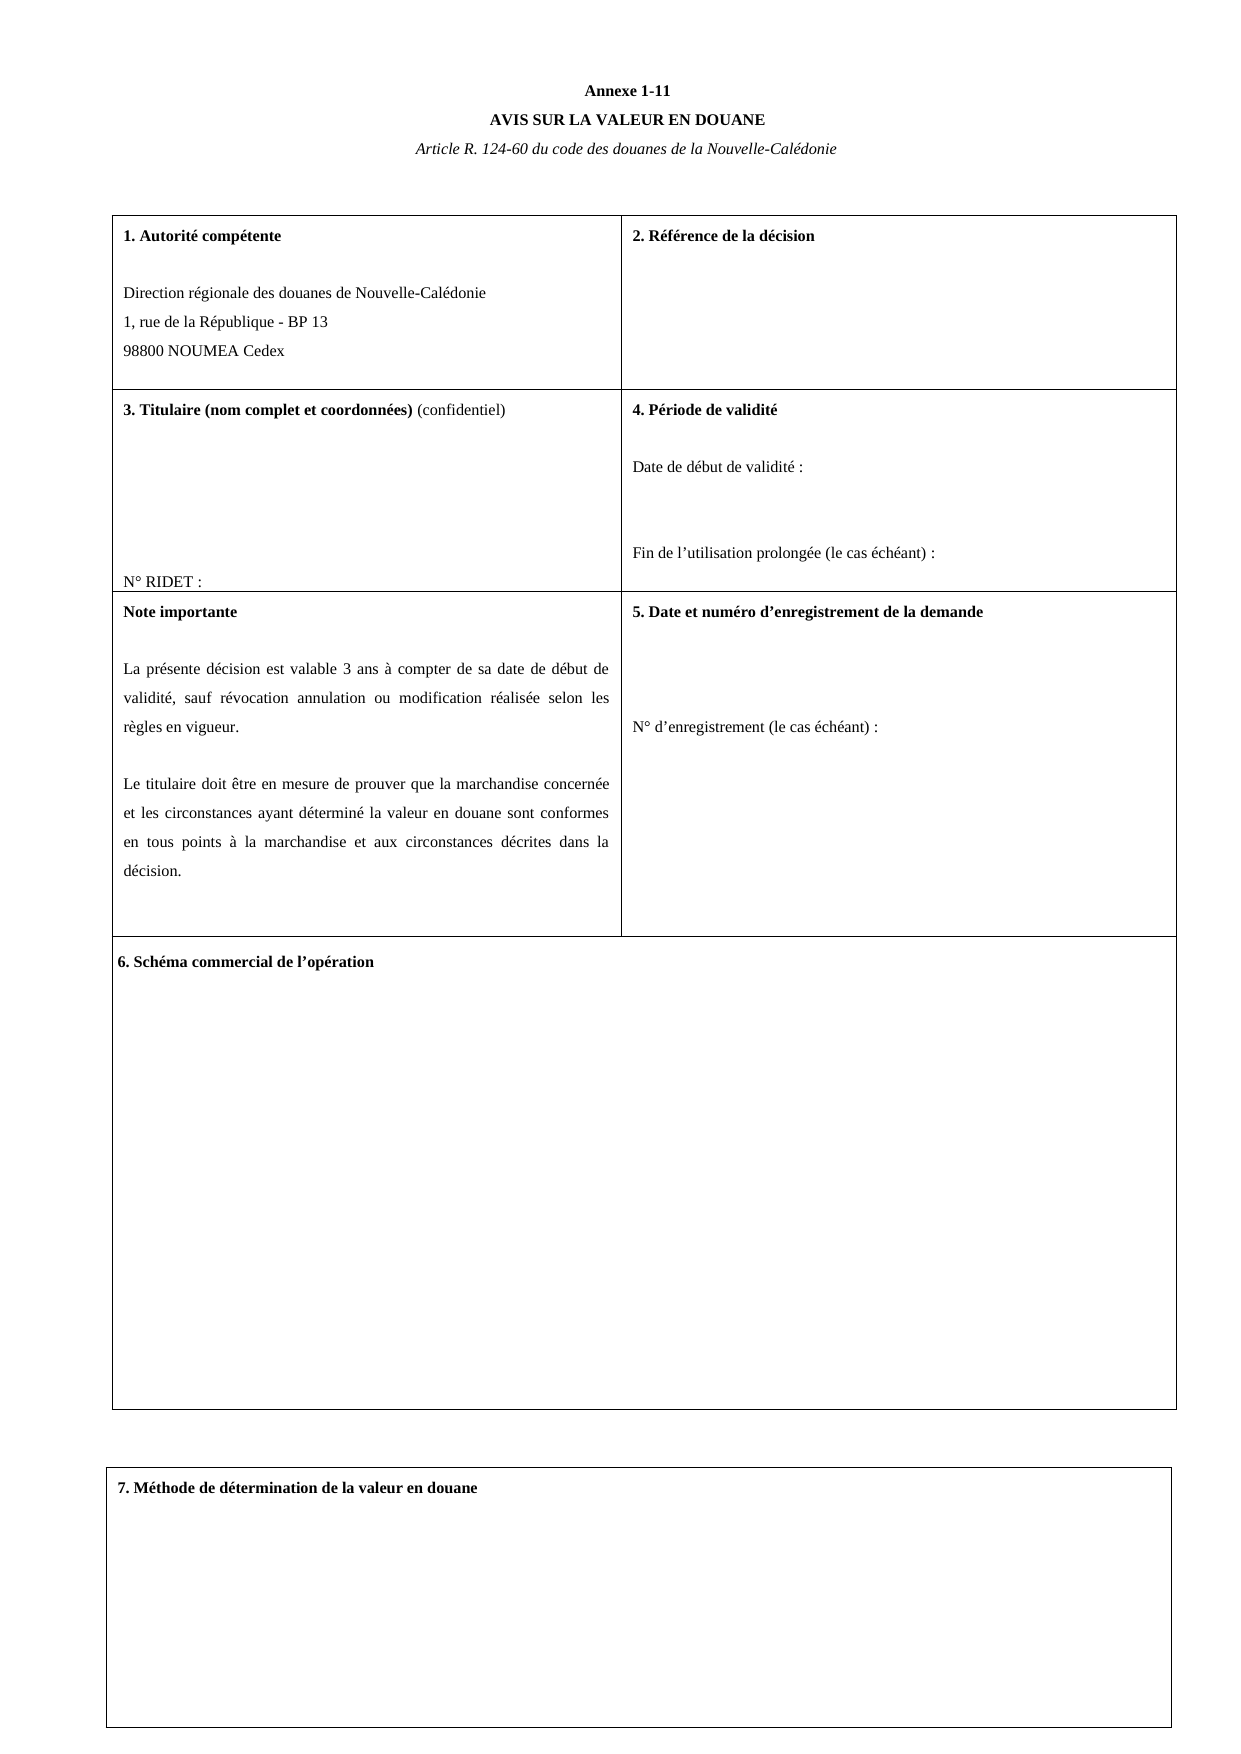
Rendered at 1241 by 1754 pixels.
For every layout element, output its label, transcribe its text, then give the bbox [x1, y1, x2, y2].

table_cell Note importante La présente décision est valable 3 ans à compter de sa date de début de validité, sauf révocation annulation ou modification réalisée selon les règles en vigueur. Le titulaire doit être en mesure de prouver que la marchandise concernée et les circonstances ayant déterminé la valeur en douane sont conformes en tous points à la marchandise et aux circonstances décrites dans la décision. [113, 592, 621, 936]
table_cell 3. Titulaire (nom complet et coordonnées) (confidentiel) N° RIDET : [113, 390, 621, 591]
table_cell 6. Schéma commercial de l’opération [113, 937, 1176, 1408]
table_header 2. Référence de la décision [622, 216, 1176, 389]
table_header 1. Autorité compétente Direction régionale des douanes de Nouvelle-Calédonie 1, rue de la République - BP 13 98800 NOUMEA Cedex [113, 216, 621, 389]
table_header 7. Méthode de détermination de la valeur en douane [107, 1468, 1171, 1727]
subtitle AVIS SUR LA VALEUR EN DOUANE [118, 100, 1137, 129]
subtitle Article R. 124-60 du code des douanes de la Nouvelle-Calédonie [118, 129, 1137, 158]
subtitle Annexe 1-11 [118, 71, 1137, 100]
table_cell 5. Date et numéro d’enregistrement de la demande N° d’enregistrement (le cas échéant) : [622, 592, 1176, 936]
table_cell 4. Période de validité Date de début de validité : Fin de l’utilisation prolongée (le cas échéant) : [622, 390, 1176, 591]
